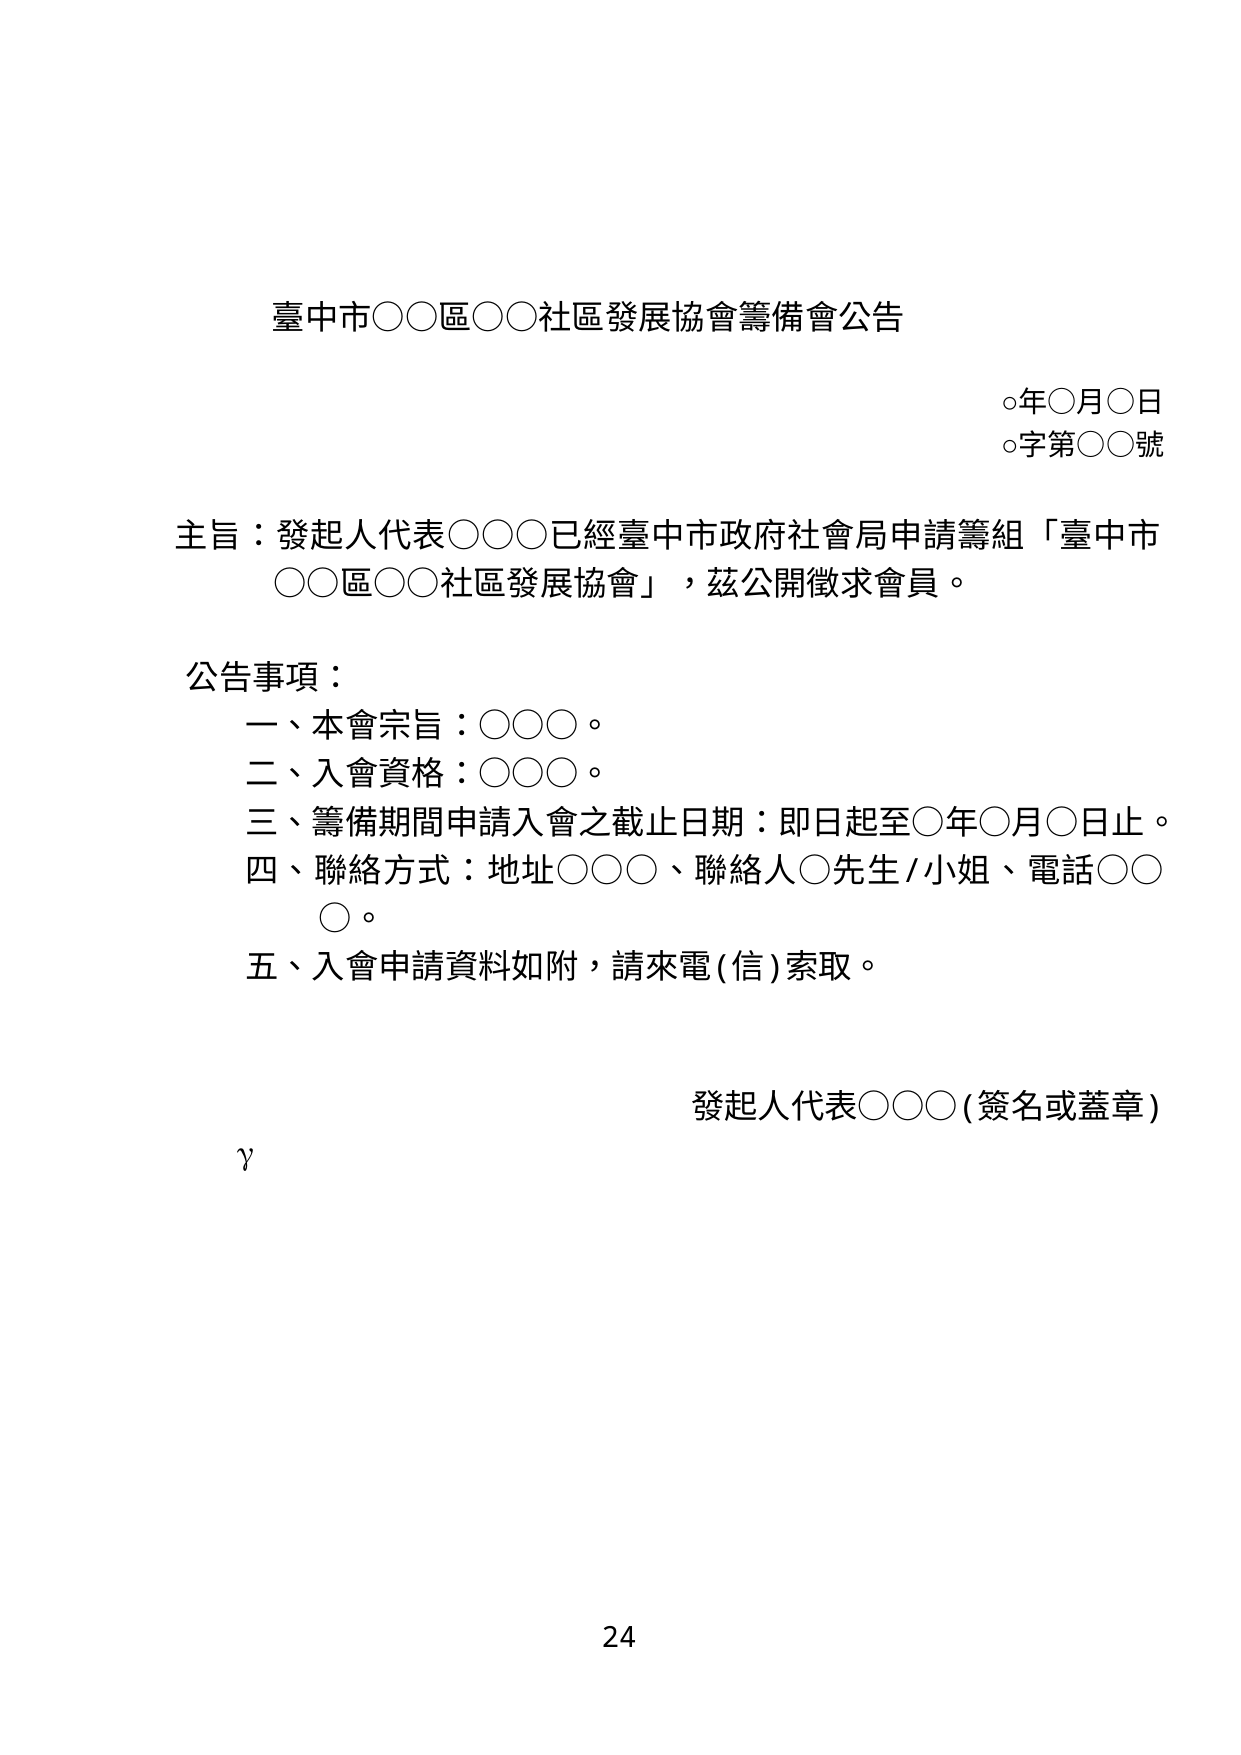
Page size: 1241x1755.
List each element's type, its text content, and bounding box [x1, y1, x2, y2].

text ○年○月○日 [112, 379, 1164, 421]
text 二、入會資格：○○○。 [161, 747, 1164, 795]
text 三、籌備期間申請入會之截止日期：即日起至○年○月○日止。 [245, 795, 1164, 844]
text 公告事項： [112, 651, 1164, 699]
text ○字第○○號 [112, 421, 1164, 463]
text 五、入會申請資料如附，請來電(信)索取。 [161, 940, 1164, 989]
text 一、本會宗旨：○○○。 [161, 699, 1164, 747]
text 四、聯絡方式：地址○○○、聯絡人○先生/小姐、電話○○○。 [245, 844, 1164, 940]
text  [186, 1128, 1164, 1173]
text 發起人代表○○○(簽名或蓋章) [112, 1079, 1164, 1128]
text 臺中市○○區○○社區發展協會籌備會公告 [12, 291, 1164, 339]
text 主旨：發起人代表○○○已經臺中市政府社會局申請籌組「臺中市○○區○○社區發展協會」，茲公開徵求會員。 [174, 509, 1164, 605]
